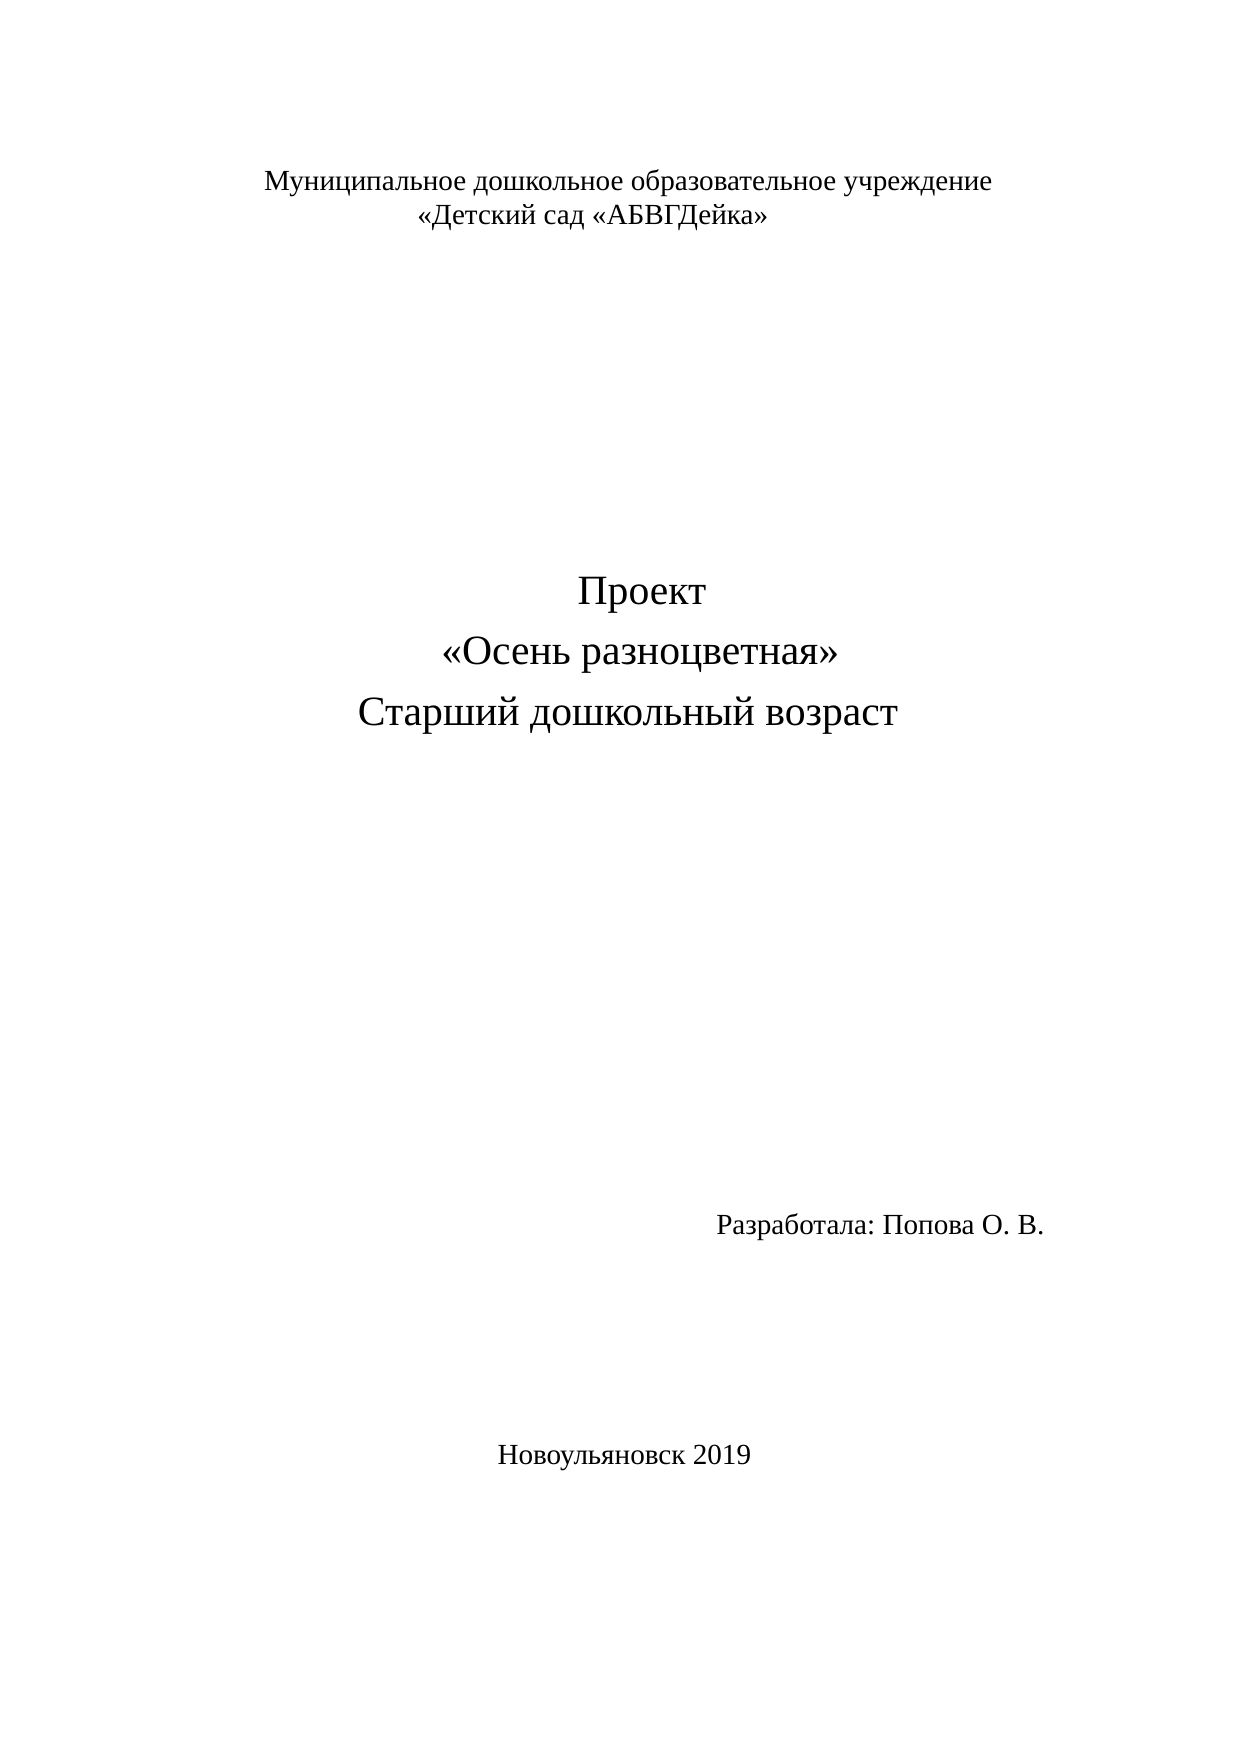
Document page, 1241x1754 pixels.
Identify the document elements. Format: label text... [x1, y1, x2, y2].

text Муниципальное дошкольное образовательное учреждение [118, 163, 1122, 197]
text «Осень разноцветная» [118, 626, 1122, 674]
text Проект [118, 565, 1122, 613]
text «Детский сад «АБВГДейка» [118, 197, 1122, 231]
text Старший дошкольный возраст [118, 686, 1122, 734]
text Разработала: Попова О. В. [118, 1207, 1122, 1241]
text Новоульяновск 2019 [118, 1437, 1122, 1471]
